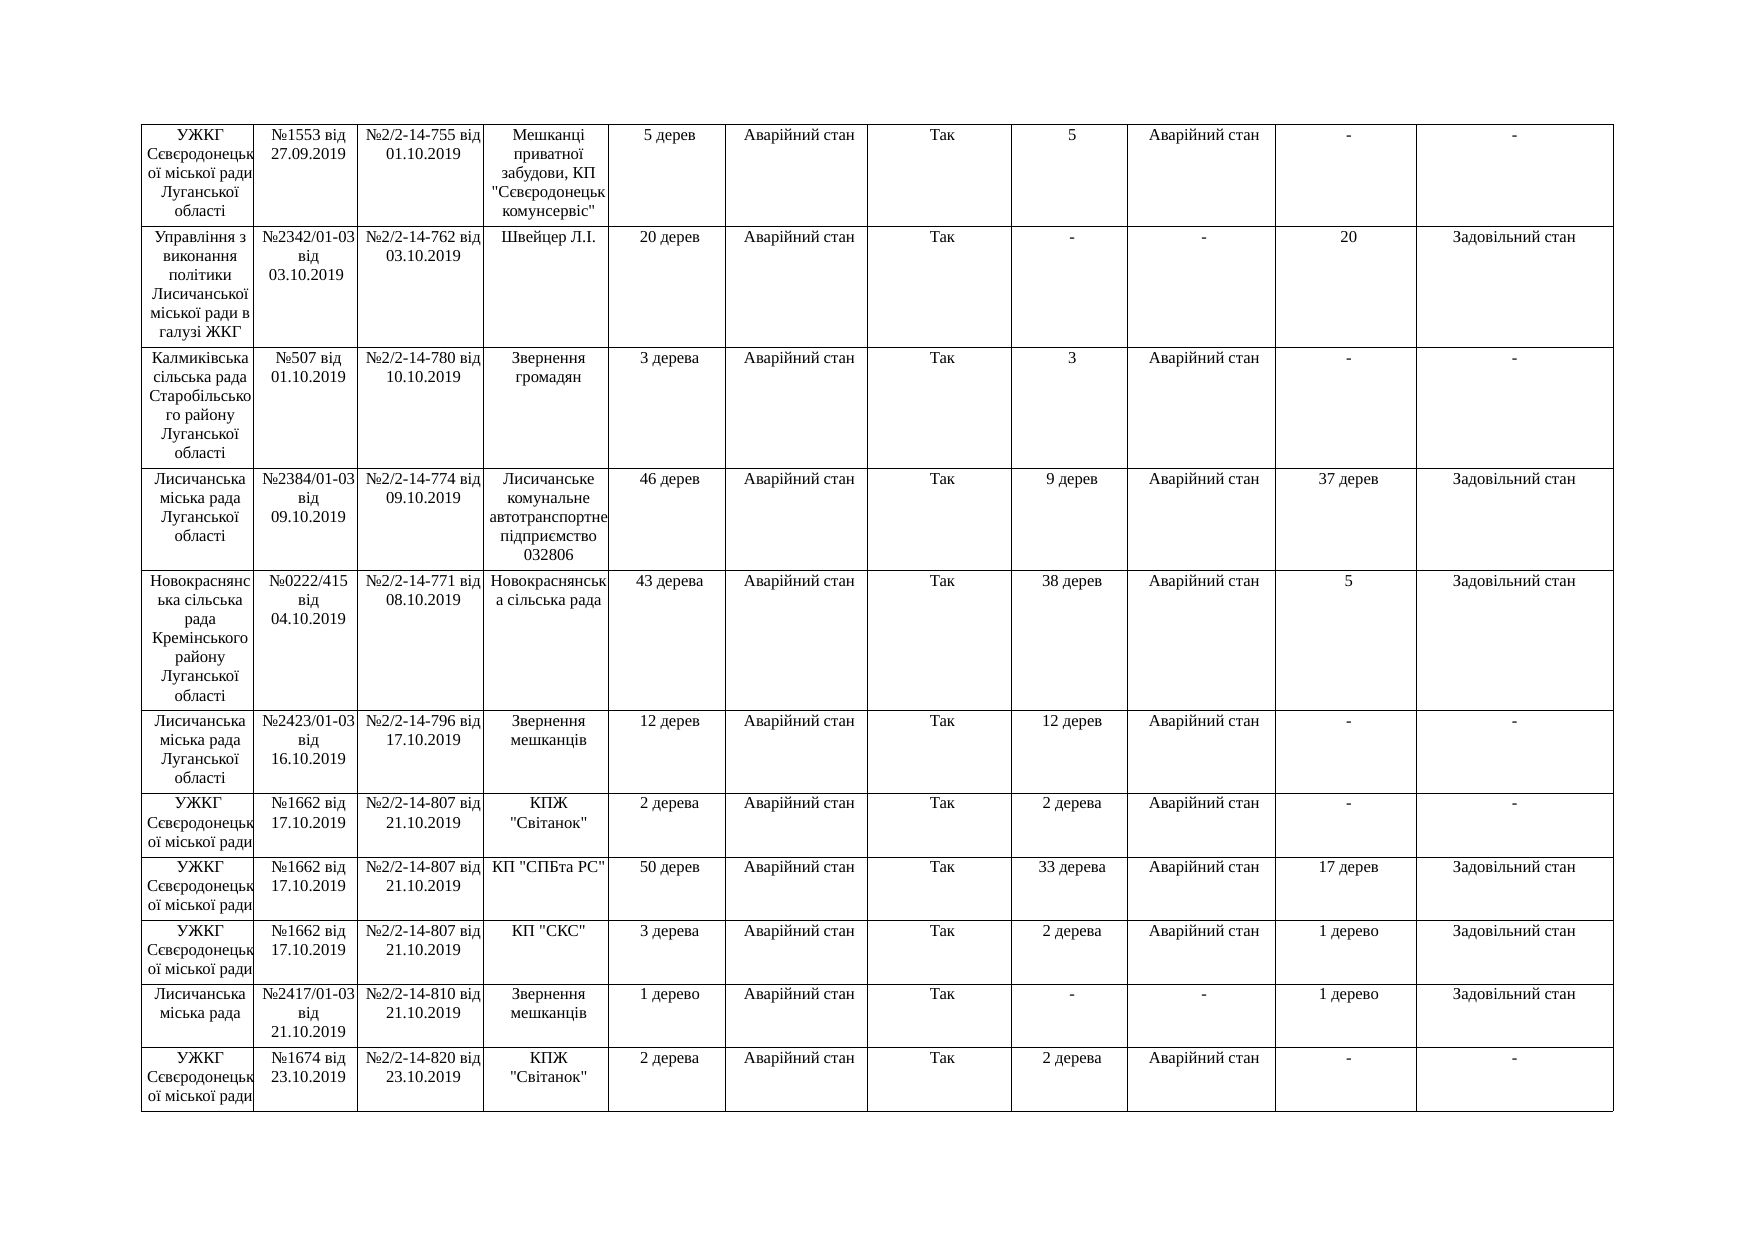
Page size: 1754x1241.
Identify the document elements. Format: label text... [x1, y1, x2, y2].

table_cell Аварійний стан [1128, 858, 1275, 920]
table_cell Так [868, 125, 1011, 226]
table_cell №2423/01-03 від 16.10.2019 [254, 711, 357, 793]
table_cell Аварійний стан [726, 858, 867, 920]
table_cell 12 дерев [609, 711, 725, 793]
table_cell 37 дерев [1276, 469, 1416, 570]
table_cell 2 дерева [609, 794, 725, 857]
table_cell 17 дерев [1276, 858, 1416, 920]
table_cell Задовільний стан [1417, 571, 1613, 710]
table_cell - [1417, 794, 1613, 857]
table_cell - [1417, 125, 1613, 226]
table_cell - [1012, 227, 1127, 347]
table_cell Задовільний стан [1417, 921, 1613, 984]
table_cell Аварійний стан [726, 348, 867, 468]
table_cell Аварійний стан [726, 794, 867, 857]
table_cell Аварійний стан [1128, 571, 1275, 710]
table_cell Управління з виконання політики Лисичанської міської ради в галузі ЖКГ [142, 227, 253, 347]
table_cell Лисичанське комунальне автотранспортне підприємство 032806 [484, 469, 608, 570]
table_cell Так [868, 348, 1011, 468]
table_cell 38 дерев [1012, 571, 1127, 710]
table_cell Задовільний стан [1417, 985, 1613, 1047]
table_cell 5 дерев [609, 125, 725, 226]
table_cell 2 дерева [1012, 1048, 1127, 1111]
table_cell 1 дерево [1276, 921, 1416, 984]
table_cell №1662 від 17.10.2019 [254, 921, 357, 984]
table_cell №1662 від 17.10.2019 [254, 858, 357, 920]
table_cell №2/2-14-796 від 17.10.2019 [358, 711, 483, 793]
table_cell УЖКГ Сєвєродонецької міської ради Луганської області [142, 125, 253, 226]
table_cell - [1417, 1048, 1613, 1111]
table_cell - [1417, 348, 1613, 468]
table_cell Так [868, 469, 1011, 570]
table_cell 20 [1276, 227, 1416, 347]
table_cell 2 дерева [1012, 794, 1127, 857]
table_cell Аварійний стан [726, 227, 867, 347]
table_cell Так [868, 571, 1011, 710]
table_cell Аварійний стан [726, 921, 867, 984]
table_cell Звернення мешканців [484, 711, 608, 793]
table_cell 2 дерева [1012, 921, 1127, 984]
table_cell КПЖ "Світанок" [484, 1048, 608, 1111]
table_cell №1674 від 23.10.2019 [254, 1048, 357, 1111]
table_cell 5 [1012, 125, 1127, 226]
table_cell №507 від 01.10.2019 [254, 348, 357, 468]
table_cell Аварійний стан [1128, 921, 1275, 984]
table_cell 1 дерево [1276, 985, 1416, 1047]
table_cell Аварійний стан [726, 711, 867, 793]
table_cell Новокраснянська сільська рада [484, 571, 608, 710]
table_cell - [1128, 985, 1275, 1047]
table_cell - [1417, 711, 1613, 793]
table_cell Так [868, 711, 1011, 793]
table_cell Задовільний стан [1417, 469, 1613, 570]
table_cell №2/2-14-807 від 21.10.2019 [358, 921, 483, 984]
table_cell №2/2-14-774 від 09.10.2019 [358, 469, 483, 570]
table_cell 5 [1276, 571, 1416, 710]
table_cell Мешканці приватної забудови, КП "Сєвєродонецьккомунсервіс" [484, 125, 608, 226]
table_cell Аварійний стан [726, 125, 867, 226]
table_cell 9 дерев [1012, 469, 1127, 570]
table_cell 2 дерева [609, 1048, 725, 1111]
table_cell 12 дерев [1012, 711, 1127, 793]
table_cell Так [868, 985, 1011, 1047]
table_cell Аварійний стан [726, 1048, 867, 1111]
table_cell Калмиківська сільська рада Старобільського району Луганської області [142, 348, 253, 468]
table_cell №2/2-14-780 від 10.10.2019 [358, 348, 483, 468]
table_cell УЖКГ Сєвєродонецької міської ради [142, 794, 253, 857]
table_cell Так [868, 794, 1011, 857]
table_cell Аварійний стан [1128, 469, 1275, 570]
table_cell Новокраснянська сільська рада Кремінського району Луганської області [142, 571, 253, 710]
table_cell Так [868, 858, 1011, 920]
table_cell Аварійний стан [726, 985, 867, 1047]
table_cell - [1276, 1048, 1416, 1111]
table_header [118, 118, 134, 1117]
table_cell №2/2-14-755 від 01.10.2019 [358, 125, 483, 226]
table_cell 46 дерев [609, 469, 725, 570]
table_cell Швейцер Л.І. [484, 227, 608, 347]
table_cell №2/2-14-810 від 21.10.2019 [358, 985, 483, 1047]
table_cell Звернення мешканців [484, 985, 608, 1047]
table_cell Так [868, 921, 1011, 984]
table_cell КП "СПБта РС" [484, 858, 608, 920]
table_cell №2342/01-03 від 03.10.2019 [254, 227, 357, 347]
table_cell 50 дерев [609, 858, 725, 920]
table_cell 3 дерева [609, 921, 725, 984]
table_cell №1553 від 27.09.2019 [254, 125, 357, 226]
table_cell 33 дерева [1012, 858, 1127, 920]
table_cell Задовільний стан [1417, 858, 1613, 920]
table_cell №2/2-14-771 від 08.10.2019 [358, 571, 483, 710]
table_cell Аварійний стан [726, 469, 867, 570]
table_cell Аварійний стан [1128, 1048, 1275, 1111]
table_cell Звернення громадян [484, 348, 608, 468]
table_cell - [1276, 125, 1416, 226]
table_cell Аварійний стан [726, 571, 867, 710]
table_cell №2384/01-03 від 09.10.2019 [254, 469, 357, 570]
table_cell 3 [1012, 348, 1127, 468]
table_cell 3 дерева [609, 348, 725, 468]
table_cell КП "СКС" [484, 921, 608, 984]
table_cell 43 дерева [609, 571, 725, 710]
table_cell Задовільний стан [1417, 227, 1613, 347]
table_cell Так [868, 227, 1011, 347]
table_cell №1662 від 17.10.2019 [254, 794, 357, 857]
table_cell №2/2-14-807 від 21.10.2019 [358, 858, 483, 920]
table_cell №2417/01-03 від 21.10.2019 [254, 985, 357, 1047]
table_cell №2/2-14-807 від 21.10.2019 [358, 794, 483, 857]
table_header [135, 118, 1754, 1117]
table_cell - [1276, 348, 1416, 468]
table_cell УЖКГ Сєвєродонецької міської ради [142, 858, 253, 920]
table_cell Аварійний стан [1128, 125, 1275, 226]
table_cell Аварійний стан [1128, 711, 1275, 793]
table_cell Лисичанська міська рада [142, 985, 253, 1047]
table_cell Лисичанська міська рада Луганської області [142, 469, 253, 570]
table_cell - [1276, 711, 1416, 793]
table_cell №2/2-14-762 від 03.10.2019 [358, 227, 483, 347]
table_cell - [1276, 794, 1416, 857]
table_cell №2/2-14-820 від 23.10.2019 [358, 1048, 483, 1111]
table_cell - [1128, 227, 1275, 347]
table_cell 1 дерево [609, 985, 725, 1047]
table_cell Так [868, 1048, 1011, 1111]
table_cell №0222/415 від 04.10.2019 [254, 571, 357, 710]
table_cell УЖКГ Сєвєродонецької міської ради [142, 1048, 253, 1111]
table_cell КПЖ "Світанок" [484, 794, 608, 857]
table_cell Аварійний стан [1128, 348, 1275, 468]
table_cell УЖКГ Сєвєродонецької міської ради [142, 921, 253, 984]
table_cell - [1012, 985, 1127, 1047]
table_cell Аварійний стан [1128, 794, 1275, 857]
table_cell Лисичанська міська рада Луганської області [142, 711, 253, 793]
table_cell 20 дерев [609, 227, 725, 347]
